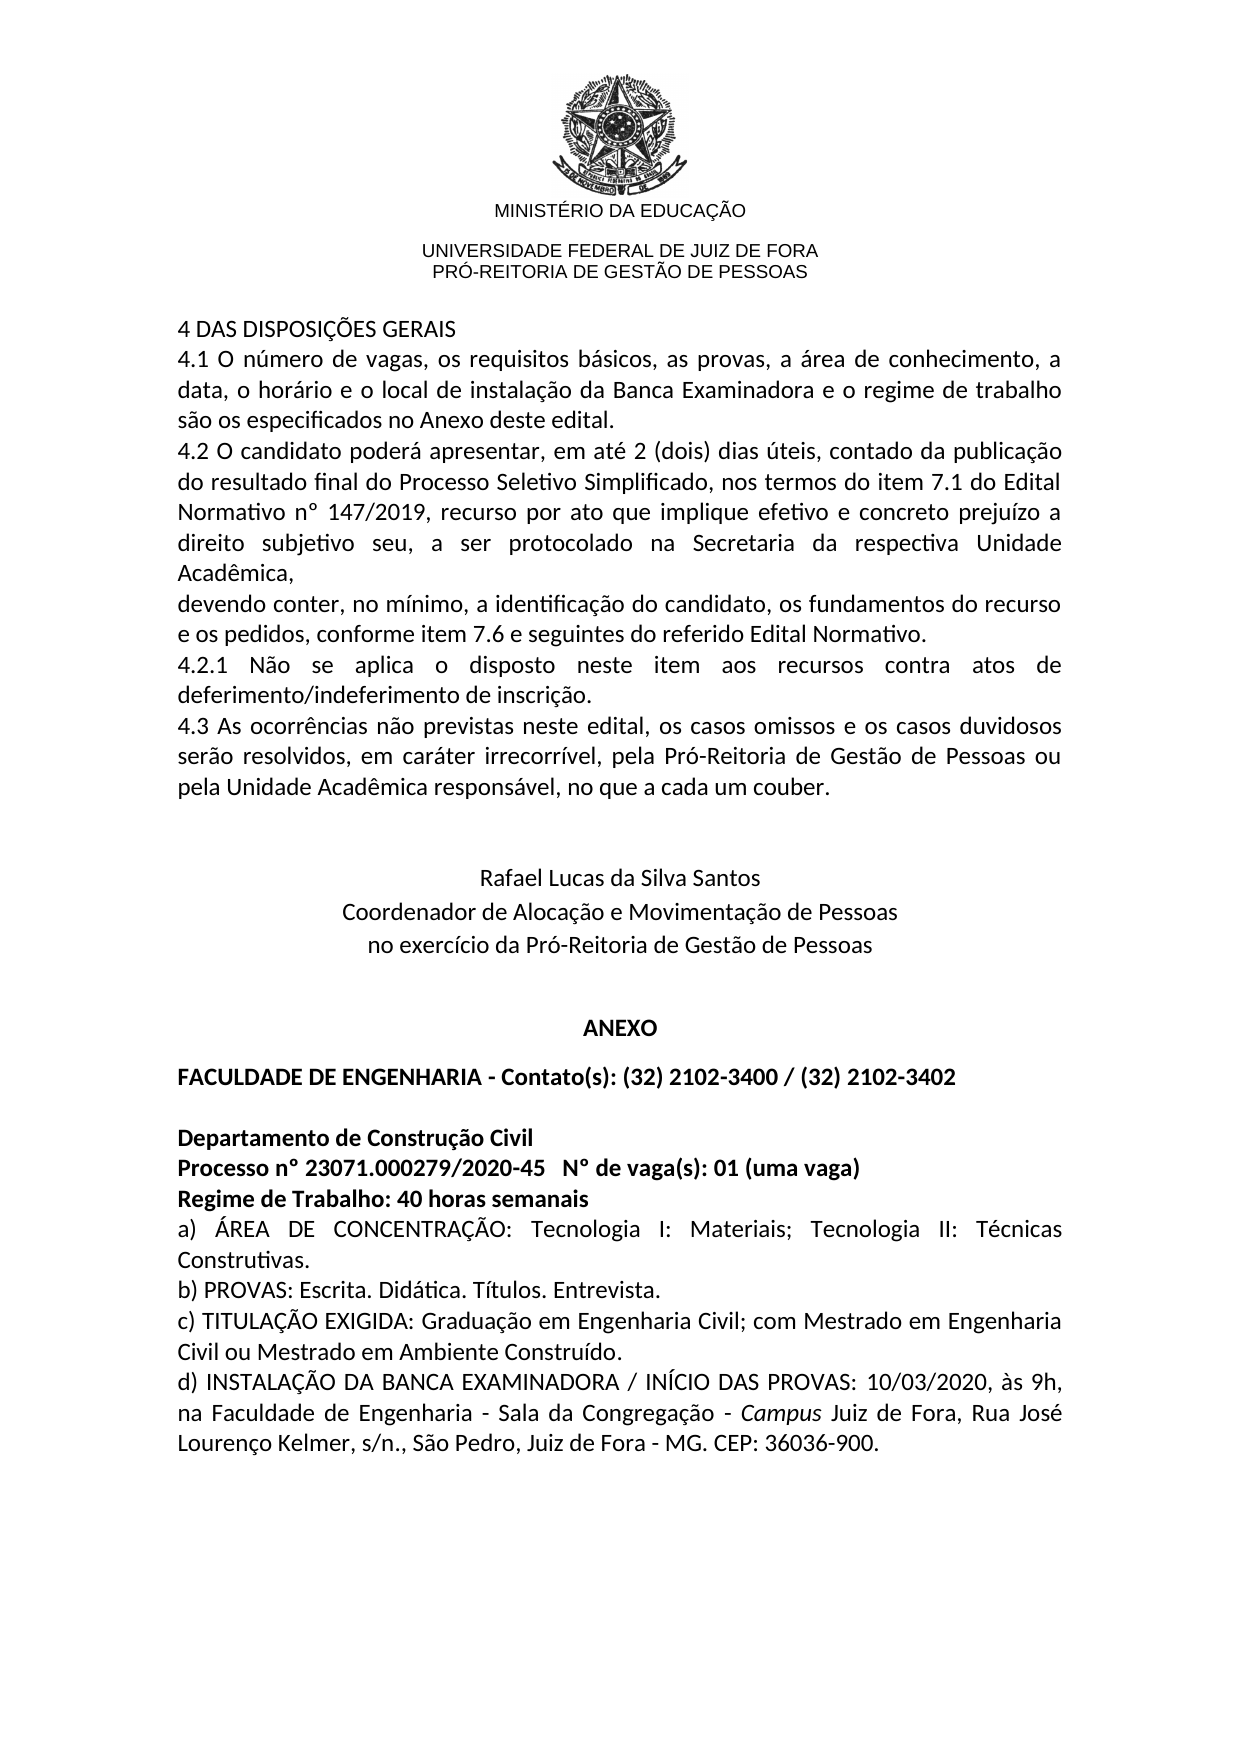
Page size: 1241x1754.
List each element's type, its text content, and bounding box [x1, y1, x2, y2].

text no exercício da Pró-Reitoria de Gestão de Pessoas [177, 929, 1063, 960]
text Processo nº 23071.000279/2020-45 Nº de vaga(s): 01 (uma vaga) [177, 1153, 1063, 1183]
text Coordenador de Alocação e Movimentação de Pessoas [177, 896, 1063, 926]
text b) PROVAS: Escrita. Didática. Títulos. Entrevista. [177, 1275, 1063, 1305]
text Rafael Lucas da Silva Santos [177, 862, 1063, 893]
text 4.1 O número de vagas, os requisitos básicos, as provas, a área de conhecimento, a data, o horário e o local de instalação da Banca Examinadora e o regime de trabalho são os especificados no Anexo deste edital. [177, 344, 1063, 435]
text d) INSTALAÇÃO DA BANCA EXAMINADORA / INÍCIO DAS PROVAS: 10/03/2020, às 9h, na Faculdade de Engenharia - Sala da Congregação - Campus Juiz de Fora, Rua José Lourenço Kelmer, s/n., São Pedro, Juiz de Fora - MG. CEP: 36036-900. [177, 1366, 1063, 1458]
text devendo conter, no mínimo, a identificação do candidato, os fundamentos do recurso e os pedidos, conforme item 7.6 e seguintes do referido Edital Normativo. [177, 588, 1063, 649]
text 4.2 O candidato poderá apresentar, em até 2 (dois) dias úteis, contado da publicação do resultado final do Processo Seletivo Simplificado, nos termos do item 7.1 do Edital Normativo nº 147/2019, recurso por ato que implique efetivo e concreto prejuízo a direito subjetivo seu, a ser protocolado na Secretaria da respectiva Unidade Acadêmica, [177, 435, 1063, 588]
text 4.2.1 Não se aplica o disposto neste item aos recursos contra atos de deferimento/indeferimento de inscrição. [177, 649, 1063, 710]
text Departamento de Construção Civil [177, 1122, 1063, 1153]
text FACULDADE DE ENGENHARIA - Contato(s): (32) 2102-3400 / (32) 2102-3402 [177, 1061, 1063, 1092]
text 4 DAS DISPOSIÇÕES GERAIS [177, 313, 1063, 344]
text c) TITULAÇÃO EXIGIDA: Graduação em Engenharia Civil; com Mestrado em Engenharia Civil ou Mestrado em Ambiente Construído. [177, 1305, 1063, 1366]
text a) ÁREA DE CONCENTRAÇÃO: Tecnologia I: Materiais; Tecnologia II: Técnicas Construtivas. [177, 1214, 1063, 1275]
text Regime de Trabalho: 40 horas semanais [177, 1183, 1063, 1214]
text 4.3 As ocorrências não previstas neste edital, os casos omissos e os casos duvidosos serão resolvidos, em caráter irrecorrível, pela Pró-Reitoria de Gestão de Pessoas ou pela Unidade Acadêmica responsável, no que a cada um couber. [177, 710, 1063, 801]
text ANEXO [177, 1012, 1063, 1042]
